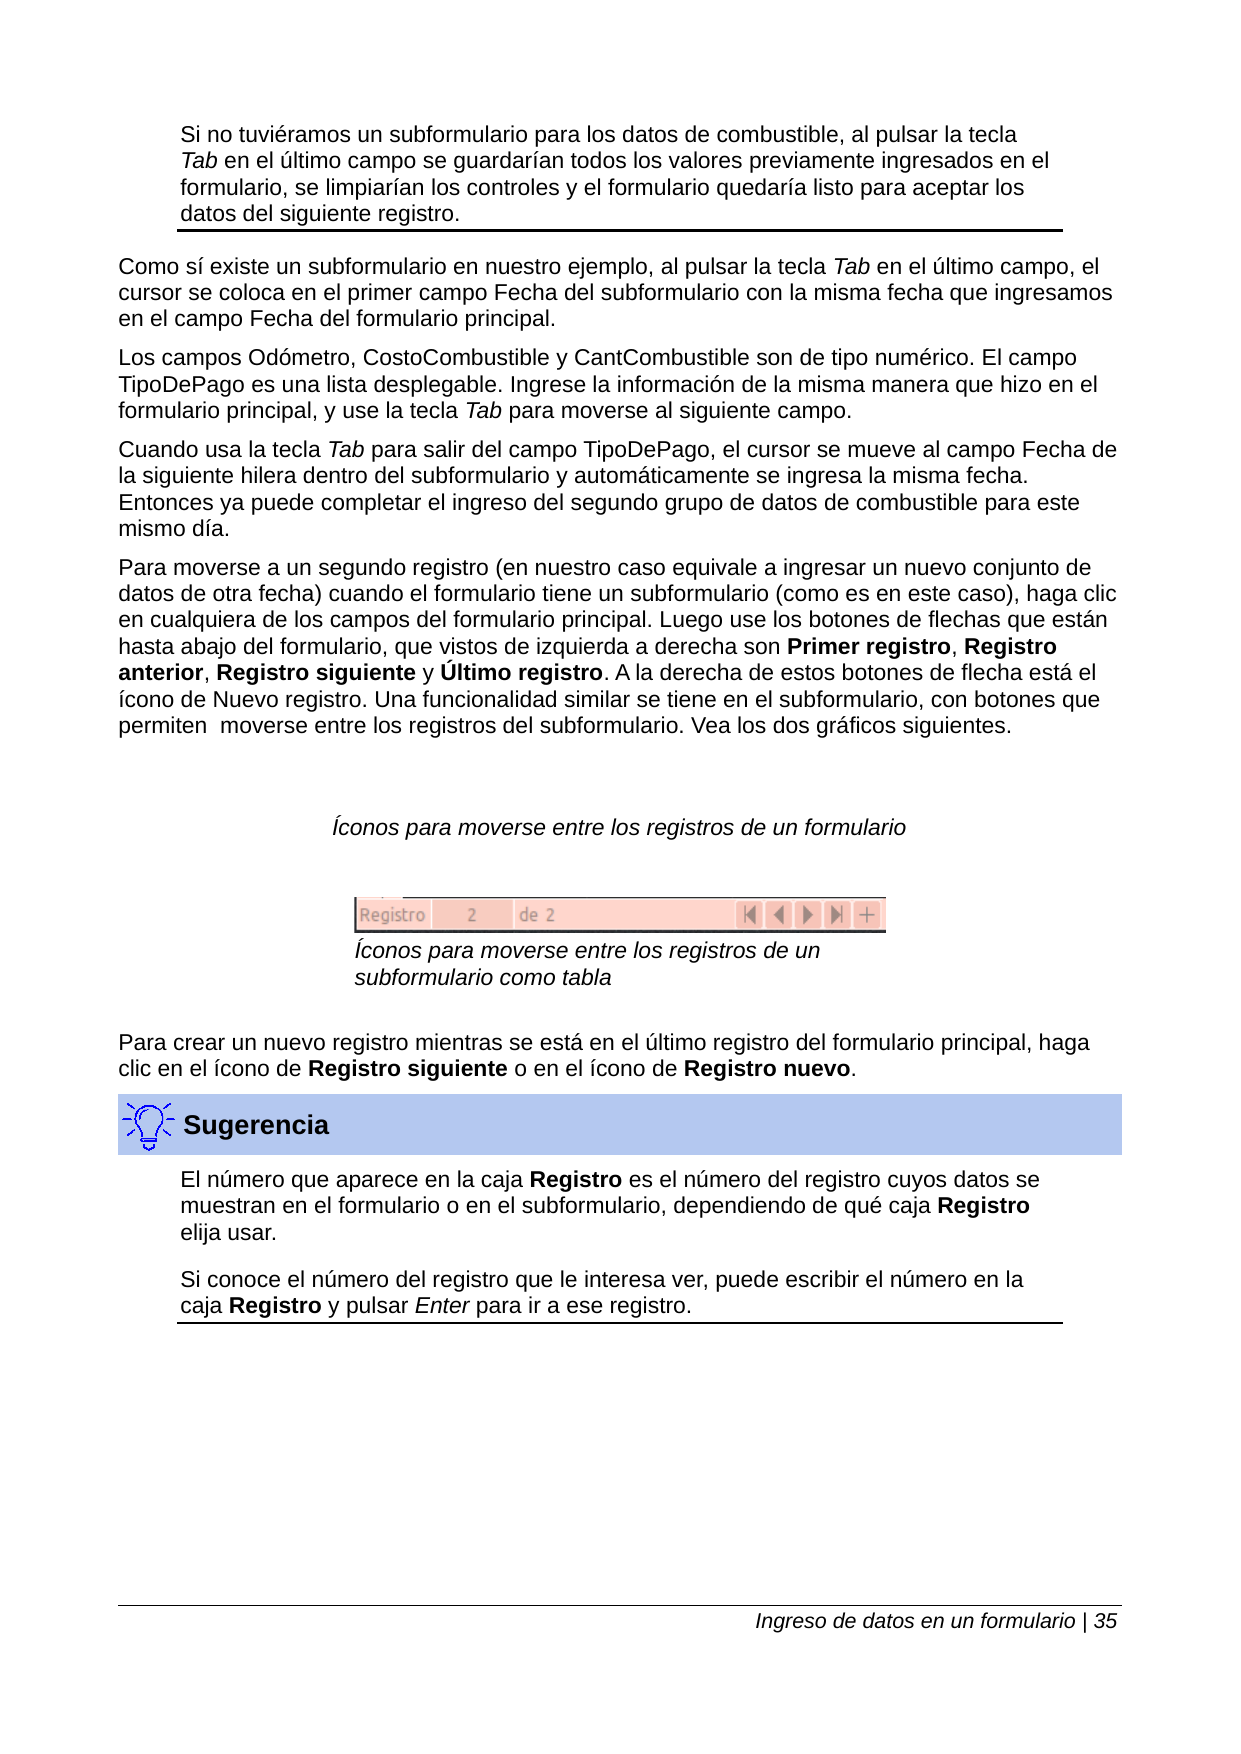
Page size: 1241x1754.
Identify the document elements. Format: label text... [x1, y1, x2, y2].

text Si no tuviéramos un subformulario para los datos de combustible, al pulsar la tecla Tab en el último campo se guardarían todos los valores previamente ingresados en el formulario, se limpiarían los controles y el formulario quedaría listo para aceptar los datos del siguiente registro. [177, 118, 1063, 229]
subtitle Sugerencia [118, 1094, 1122, 1155]
text Si conoce el número del registro que le interesa ver, puede escribir el número en la caja Registro y pulsar Enter para ir a ese registro. [177, 1263, 1063, 1322]
text Para crear un nuevo registro mientras se está en el último registro del formulario principal, haga clic en el ícono de Registro siguiente o en el ícono de Registro nuevo. [118, 1029, 1122, 1082]
text Los campos Odómetro, CostoCombustible y CantCombustible son de tipo numérico. El campo TipoDePago es una lista desplegable. Ingrese la información de la misma manera que hizo en el formulario principal, y use la tecla Tab para moverse al siguiente campo. [118, 344, 1122, 423]
text Íconos para moverse entre los registros de un subformulario como tabla [354, 933, 886, 990]
text Como sí existe un subformulario en nuestro ejemplo, al pulsar la tecla Tab en el último campo, el cursor se coloca en el primer campo Fecha del subformulario con la misma fecha que ingresamos en el campo Fecha del formulario principal. [118, 253, 1122, 332]
text El número que aparece en la caja Registro es el número del registro cuyos datos se muestran en el formulario o en el subformulario, dependiendo de qué caja Registro elija usar. [177, 1163, 1063, 1245]
text Íconos para moverse entre los registros de un formulario [204, 814, 1036, 841]
picture [119, 1095, 179, 1155]
text Para moverse a un segundo registro (en nuestro caso equivale a ingresar un nuevo conjunto de datos de otra fecha) cuando el formulario tiene un subformulario (como es en este caso), haga clic en cualquiera de los campos del formulario principal. Luego use los botones de flechas que están hasta abajo del formulario, que vistos de izquierda a derecha son Primer registro, Registro anterior, Registro siguiente y Último registro. A la derecha de estos botones de flecha está el ícono de Nuevo registro. Una funcionalidad similar se tiene en el subformulario, con botones que permiten moverse entre los registros del subformulario. Vea los dos gráficos siguientes. [118, 554, 1122, 738]
picture [354, 897, 886, 933]
text Cuando usa la tecla Tab para salir del campo TipoDePago, el cursor se mueve al campo Fecha de la siguiente hilera dentro del subformulario y automáticamente se ingresa la misma fecha. Entonces ya puede completar el ingreso del segundo grupo de datos de combustible para este mismo día. [118, 436, 1122, 541]
